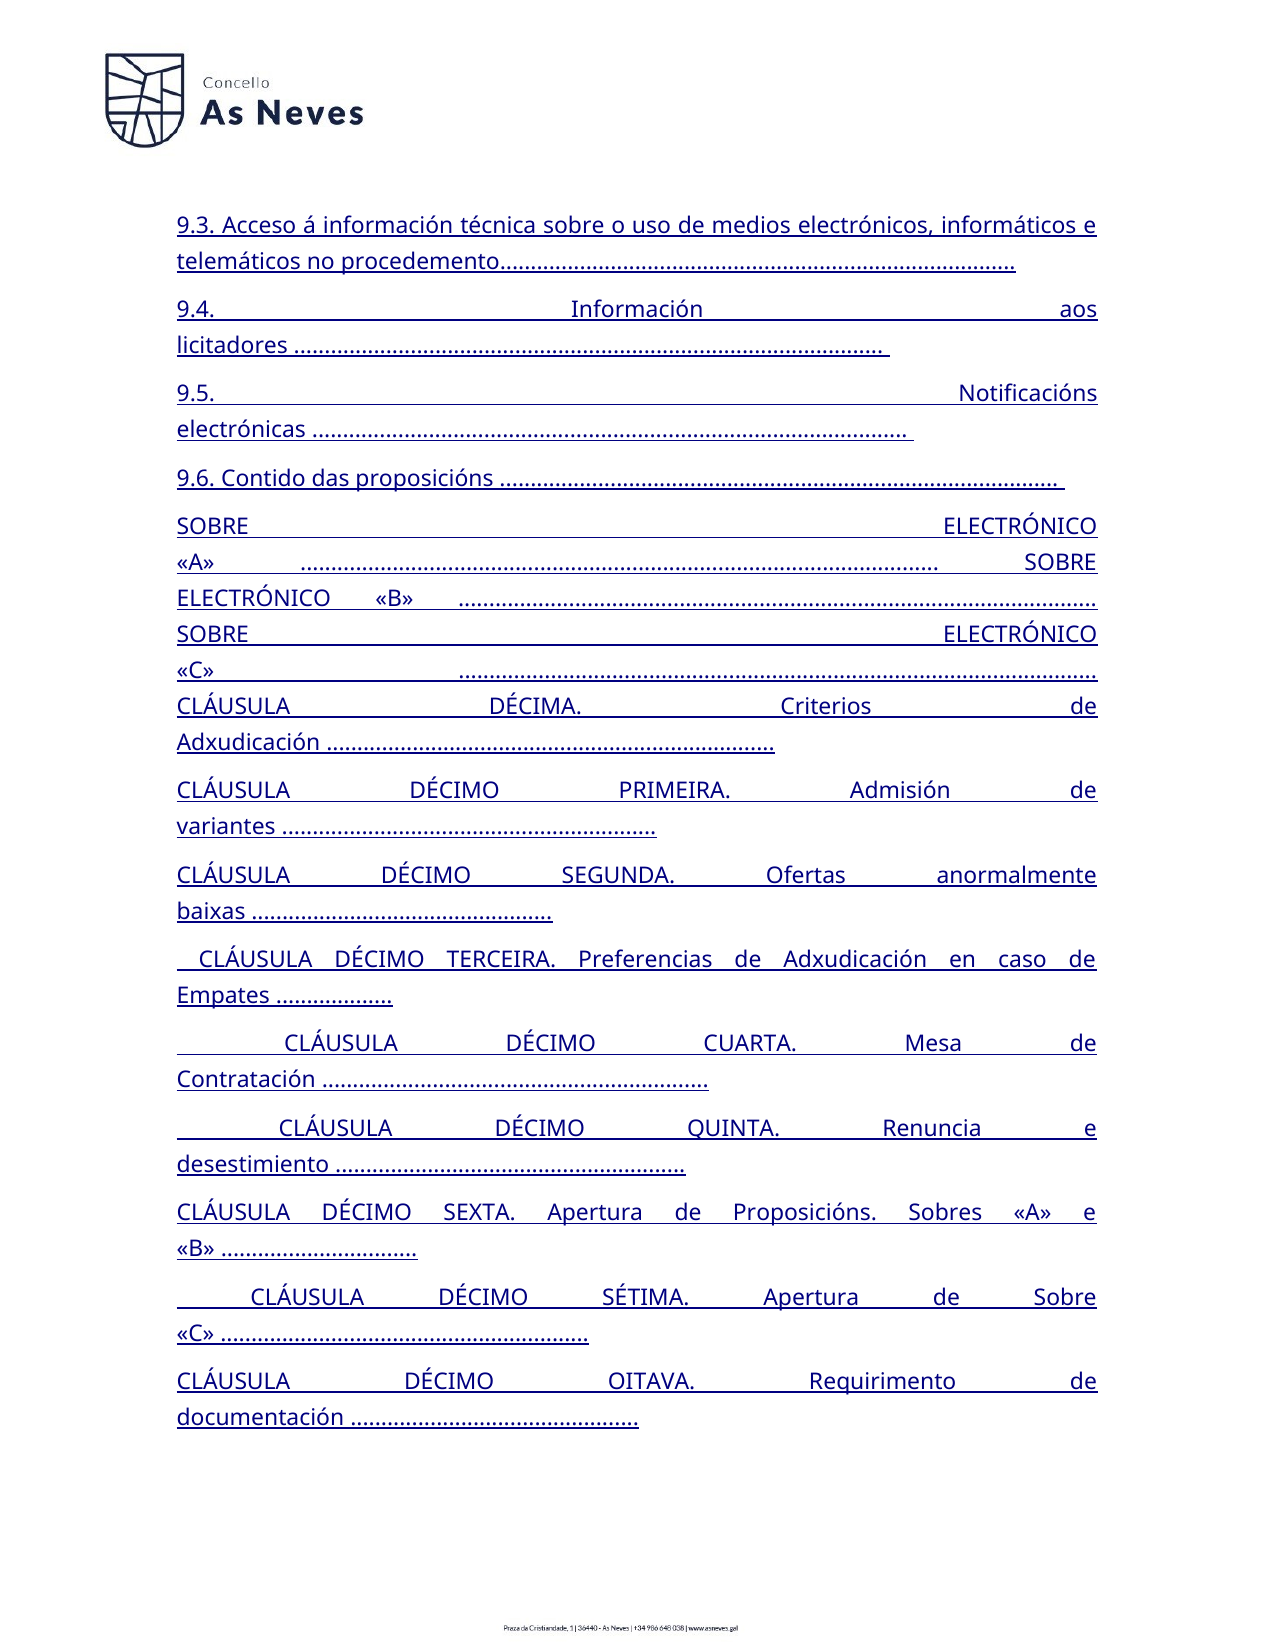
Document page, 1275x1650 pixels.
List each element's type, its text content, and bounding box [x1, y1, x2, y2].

text Contratación ............................................................... [176, 1055, 1097, 1094]
text ELECTRÓNICO «B» ........................................................................................................ [176, 574, 1097, 609]
text CLÁUSULA DÉCIMO QUINTA. Renuncia e [176, 1112, 1097, 1138]
text 9.6. Contido das proposicións ........................................................................................... [176, 462, 1097, 493]
text desestimiento ......................................................... [176, 1139, 1097, 1179]
text «C» ............................................................ [176, 1308, 1097, 1348]
text documentación ............................................... [176, 1392, 1097, 1432]
text baixas ................................................. [176, 886, 1097, 926]
text «A» ........................................................................................................ SOBRE [176, 538, 1097, 573]
text CLÁUSULA DÉCIMO SEGUNDA. Ofertas anormalmente [176, 859, 1097, 885]
text CLÁUSULA DÉCIMO CUARTA. Mesa de [176, 1027, 1097, 1054]
text electrónicas ................................................................................................. [176, 405, 1097, 444]
text CLÁUSULA DÉCIMO SEXTA. Apertura de Proposicións. Sobres «A» e [176, 1196, 1097, 1223]
text SOBRE ELECTRÓNICO [176, 510, 1097, 537]
text 9.3. Acceso á información técnica sobre o uso de medios electrónicos, informáticos e [176, 209, 1097, 235]
text CLÁUSULA DÉCIMO TERCEIRA. Preferencias de Adxudicación en caso de [176, 943, 1097, 969]
text Adxudicación ......................................................................... [176, 717, 1097, 757]
text variantes ............................................................. [176, 802, 1097, 841]
text «B» ................................ [176, 1224, 1097, 1263]
text CLÁUSULA DÉCIMO OITAVA. Requirimento de [176, 1365, 1097, 1391]
text 9.5. Notificacións [176, 377, 1097, 404]
text SOBRE ELECTRÓNICO [176, 610, 1097, 644]
text CLÁUSULA DÉCIMO PRIMEIRA. Admisión de [176, 774, 1097, 801]
text Empates ................... [176, 970, 1097, 1010]
text telemáticos no procedemento.................................................................................... [176, 236, 1097, 276]
text CLÁUSULA DÉCIMO SÉTIMA. Apertura de Sobre [176, 1281, 1097, 1307]
text 9.4. Información aos [176, 293, 1097, 319]
picture [177, 1606, 1063, 1650]
text licitadores ................................................................................................ [176, 320, 1097, 360]
picture [104, 43, 367, 157]
text CLÁUSULA DÉCIMA. Criterios de [176, 681, 1097, 716]
text «C» ........................................................................................................ [176, 645, 1097, 680]
